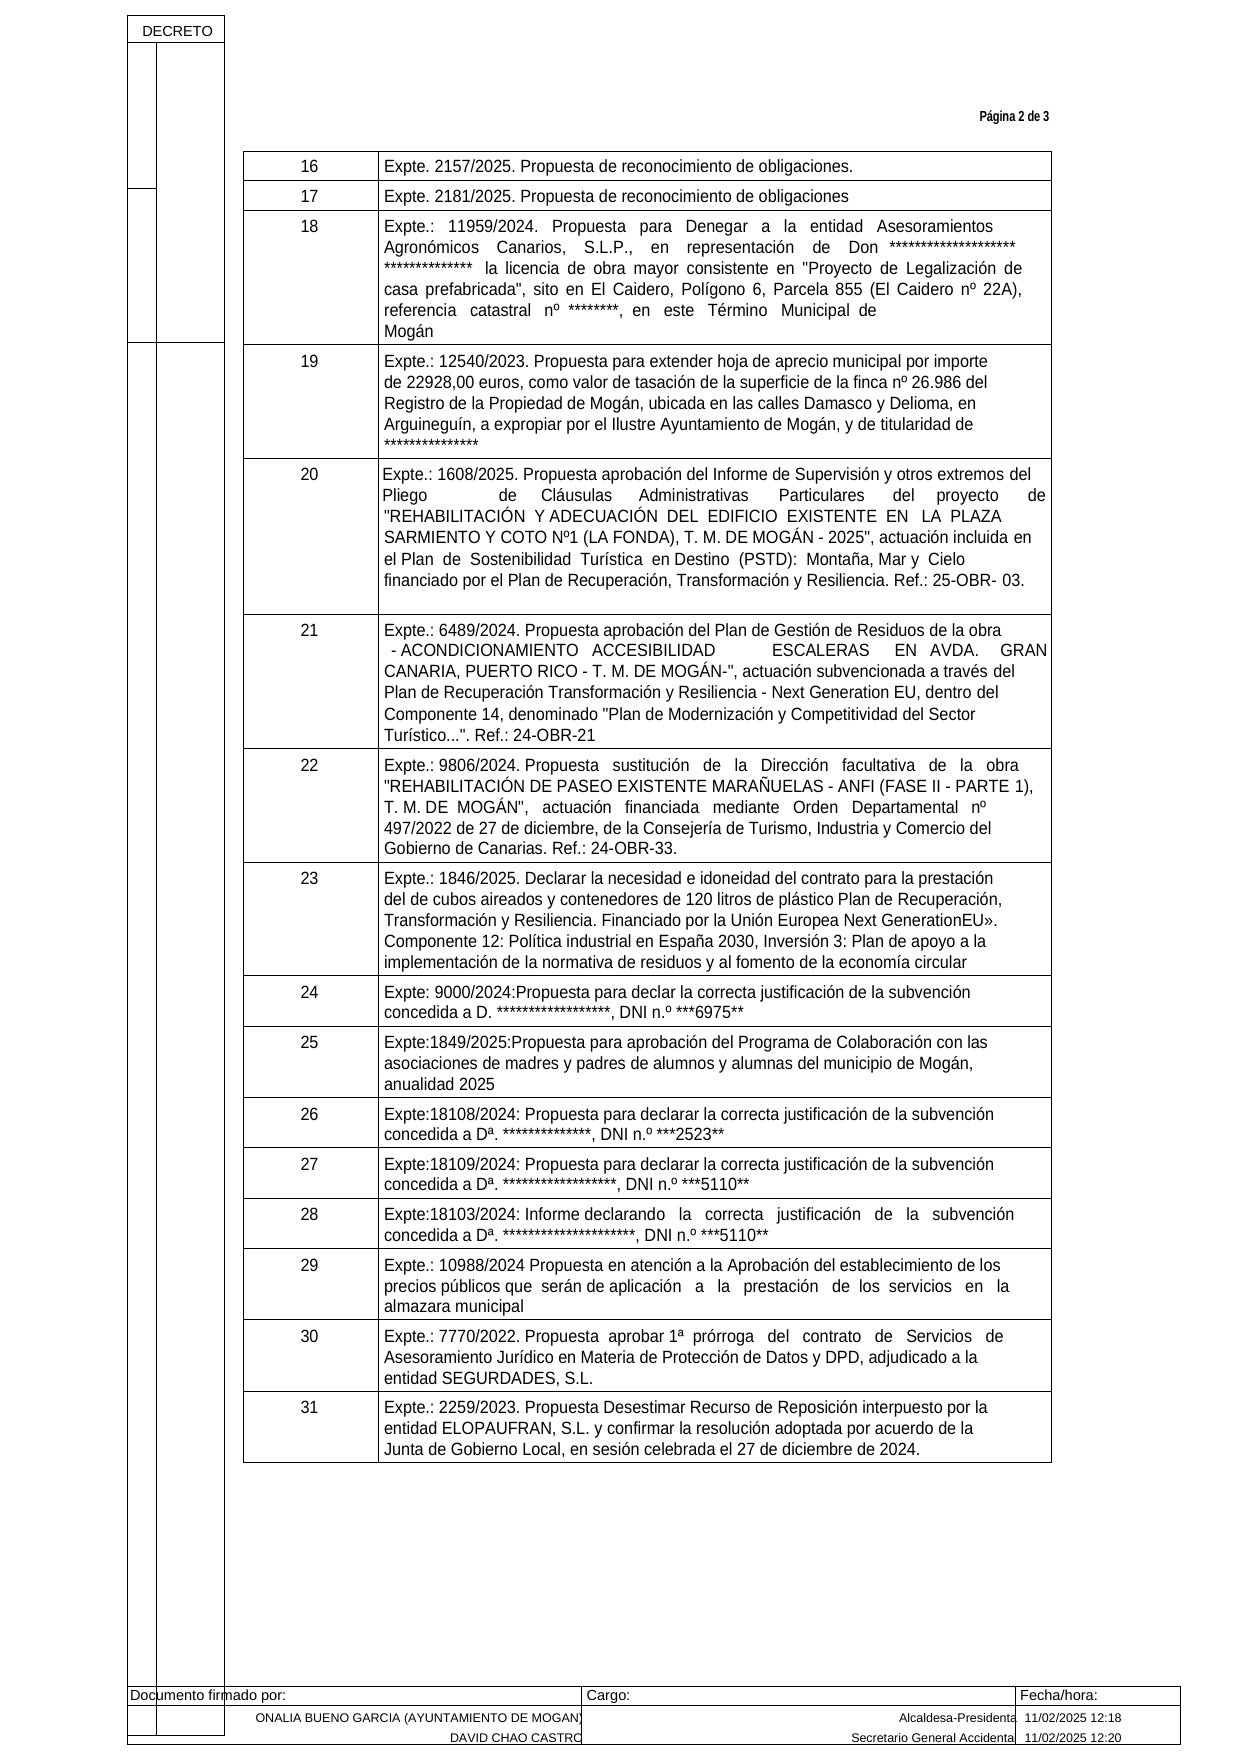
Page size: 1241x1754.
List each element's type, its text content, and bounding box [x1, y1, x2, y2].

table_header Expte. 2157/2025. Propuesta de reconocimiento de obligaciones. [379, 152, 1051, 180]
table_header Documento firmado por: [128, 1687, 581, 1704]
table_cell 29 [244, 1249, 378, 1319]
table_cell Expte.: 6489/2024. Propuesta aprobación del Plan de Gestión de Residuos de la obra - ACONDICIONAMIENTO ACCESIBILIDAD ESCALERAS EN AVDA. GRAN CANARIA, PUERTO RICO - T. M. DE MOGÁN-", actuación subvencionada a través del Plan de Recuperación Transformación y Resiliencia - Next Generation EU, dentro del Componente 14, denominado "Plan de Modernización y Competitividad del Sector Turístico...". Ref.: 24-OBR-21 [379, 615, 1051, 748]
table_cell Expte. 2181/2025. Propuesta de reconocimiento de obligaciones [379, 181, 1051, 209]
table_cell 22 [244, 749, 378, 862]
table_cell 20 [244, 459, 378, 613]
table_cell 19 [244, 345, 378, 458]
table_cell Expte.: 7770/2022. Propuesta aprobar 1ª prórroga del contrato de Servicios de Asesoramiento Jurídico en Materia de Protección de Datos y DPD, adjudicado a la entidad SEGURDADES, S.L. [379, 1320, 1051, 1391]
table_cell 31 [244, 1392, 378, 1462]
table_cell Expte:1849/2025:Propuesta para aprobación del Programa de Colaboración con las asociaciones de madres y padres de alumnos y alumnas del municipio de Mogán, anualidad 2025 [379, 1027, 1051, 1097]
table_cell Expte:18109/2024: Propuesta para declarar la correcta justificación de la subvención concedida a Dª. ******************, DNI n.º ***5110** [379, 1148, 1051, 1198]
table_cell 21 [244, 615, 378, 748]
table_cell [128, 343, 156, 1686]
table_cell 30 [244, 1320, 378, 1391]
table_header DECRETO [128, 16, 224, 42]
table_cell [157, 43, 224, 342]
table_cell 17 [244, 181, 378, 209]
table_cell 26 [244, 1098, 378, 1147]
table_cell 28 [244, 1199, 378, 1248]
table_cell 24 [244, 976, 378, 1026]
table_cell 25 [244, 1027, 378, 1097]
table_cell Expte.: 11959/2024. Propuesta para Denegar a la entidad Asesoramientos Agronómicos Canarios, S.L.P., en representación de Don ******************** ************** la licencia de obra mayor consistente en "Proyecto de Legalización de casa prefabricada", sito en El Caidero, Polígono 6, Parcela 855 (El Caidero nº 22A), referencia catastral nº ********, en este Término Municipal de Mogán [379, 211, 1051, 344]
table_cell Expte.: 2259/2023. Propuesta Desestimar Recurso de Reposición interpuesto por la entidad ELOPAUFRAN, S.L. y confirmar la resolución adoptada por acuerdo de la Junta de Gobierno Local, en sesión celebrada el 27 de diciembre de 2024. [379, 1392, 1051, 1462]
table_cell Expte.: 10988/2024 Propuesta en atención a la Aprobación del establecimiento de los precios públicos que serán de aplicación a la prestación de los servicios en la almazara municipal [379, 1249, 1051, 1319]
table_cell [128, 43, 156, 187]
table_header Fecha/hora: [1016, 1687, 1180, 1704]
text Página 2 de 3 [979, 108, 1188, 124]
table_cell Expte.: 1608/2025. Propuesta aprobación del Informe de Supervisión y otros extremos del Pliego de Cláusulas Administrativas Particulares del proyecto de "REHABILITACIÓN Y ADECUACIÓN DEL EDIFICIO EXISTENTE EN LA PLAZA SARMIENTO Y COTO Nº1 (LA FONDA), T. M. DE MOGÁN - 2025", actuación incluida en el Plan de Sostenibilidad Turística en Destino (PSTD): Montaña, Mar y Cielo financiado por el Plan de Recuperación, Transformación y Resiliencia. Ref.: 25-OBR- 03. [379, 459, 1051, 613]
table_cell Expte.: 1846/2025. Declarar la necesidad e idoneidad del contrato para la prestación del de cubos aireados y contenedores de 120 litros de plástico Plan de Recuperación, Transformación y Resiliencia. Financiado por la Unión Europea Next GenerationEU». Componente 12: Política industrial en España 2030, Inversión 3: Plan de apoyo a la implementación de la normativa de residuos y al fomento de la economía circular [379, 863, 1051, 975]
table_header 16 [244, 152, 378, 180]
table_cell Expte.: 9806/2024. Propuesta sustitución de la Dirección facultativa de la obra "REHABILITACIÓN DE PASEO EXISTENTE MARAÑUELAS - ANFI (FASE II - PARTE 1), T. M. DE MOGÁN", actuación financiada mediante Orden Departamental nº 497/2022 de 27 de diciembre, de la Consejería de Turismo, Industria y Comercio del Gobierno de Canarias. Ref.: 24-OBR-33. [379, 749, 1051, 862]
table_cell 23 [244, 863, 378, 975]
table_cell Expte:18103/2024: Informe declarando la correcta justificación de la subvención concedida a Dª. *********************, DNI n.º ***5110** [379, 1199, 1051, 1248]
table_cell 11/02/2025 12:18 11/02/2025 12:20 [1016, 1706, 1180, 1744]
table_cell Alcaldesa-Presidenta Secretario General Accidental [582, 1706, 1015, 1744]
table_header Cargo: [582, 1687, 1015, 1704]
table_cell Expte.: 12540/2023. Propuesta para extender hoja de aprecio municipal por importe de 22928,00 euros, como valor de tasación de la superficie de la finca nº 26.986 del Registro de la Propiedad de Mogán, ubicada en las calles Damasco y Delioma, en Arguineguín, a expropiar por el Ilustre Ayuntamiento de Mogán, y de titularidad de *************** [379, 345, 1051, 458]
table_cell [128, 189, 156, 342]
table_cell 18 [244, 211, 378, 344]
table_cell Expte: 9000/2024:Propuesta para declar la correcta justificación de la subvención concedida a D. ******************, DNI n.º ***6975** [379, 976, 1051, 1026]
table_cell 27 [244, 1148, 378, 1198]
table_cell ONALIA BUENO GARCIA (AYUNTAMIENTO DE MOGAN) DAVID CHAO CASTRO [128, 1706, 581, 1744]
table_cell [157, 343, 224, 1686]
table_cell Expte:18108/2024: Propuesta para declarar la correcta justificación de la subvención concedida a Dª. **************, DNI n.º ***2523** [379, 1098, 1051, 1147]
